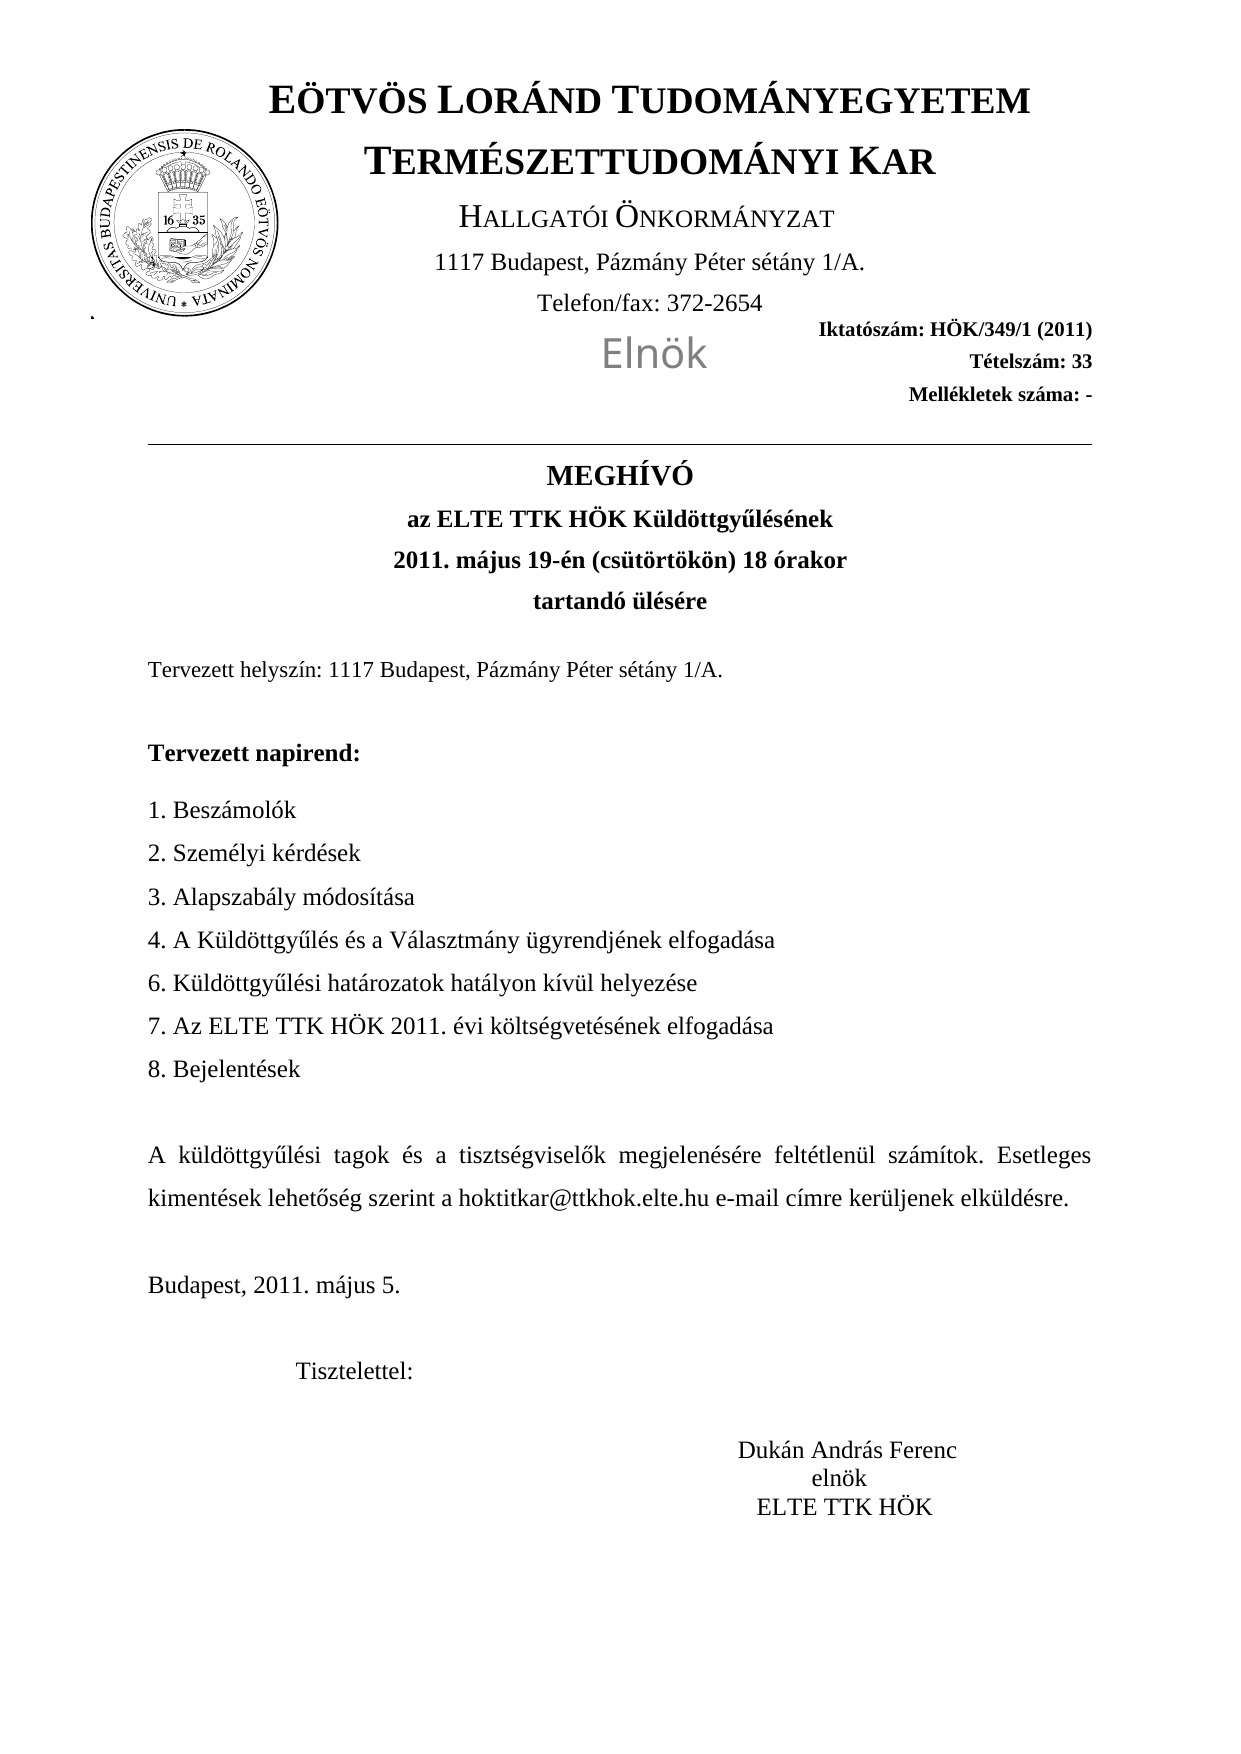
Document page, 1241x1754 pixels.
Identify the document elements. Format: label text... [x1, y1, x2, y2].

text 2. Személyi kérdések [148, 838, 1092, 867]
text Tételszám: 33 [822, 349, 1092, 373]
text Mellékletek száma: - [148, 381, 1092, 406]
text A küldöttgyűlési tagok és a tisztségviselők megjelenésére feltétlenül számítok. Esetleges kimentések lehetőség szerint a hoktitkar@ttkhok.elte.hu e-mail címre kerüljenek elküldésre. [148, 1140, 1092, 1212]
text Tervezett helyszín: 1117 Budapest, Pázmány Péter sétány 1/A. [148, 656, 1092, 683]
text Budapest, 2011. május 5. [148, 1270, 1092, 1298]
text 8. Bejelentések [148, 1054, 1092, 1083]
text Tervezett napirend: [148, 738, 1092, 767]
text 4. A Küldöttgyűlés és a Választmány ügyrendjének elfogadása [148, 925, 1092, 953]
text 3. Alapszabály módosítása [148, 882, 1092, 910]
text Meghívó [148, 458, 1092, 491]
text Elnök [485, 324, 822, 381]
text Tisztelettel: [222, 1356, 1092, 1385]
text 6. Küldöttgyűlési határozatok hatályon kívül helyezése [148, 968, 1092, 997]
text 1. Beszámolók [148, 795, 1092, 824]
text ELTE TTK HÖK [516, 1492, 1092, 1521]
text tartandó ülésére [148, 586, 1092, 615]
text elnök [738, 1463, 1092, 1492]
text Dukán András Ferenc [664, 1435, 1092, 1463]
text [148, 349, 485, 373]
text 2011. május 19-én (csütörtökön) 18 órakor [148, 545, 1092, 574]
text 7. Az ELTE TTK HÖK 2011. évi költségvetésének elfogadása [148, 1011, 1092, 1040]
text az ELTE TTK HÖK Küldöttgyűlésének [148, 504, 1092, 533]
text Iktatószám: HÖK/349/1 (2011) [148, 317, 1092, 341]
